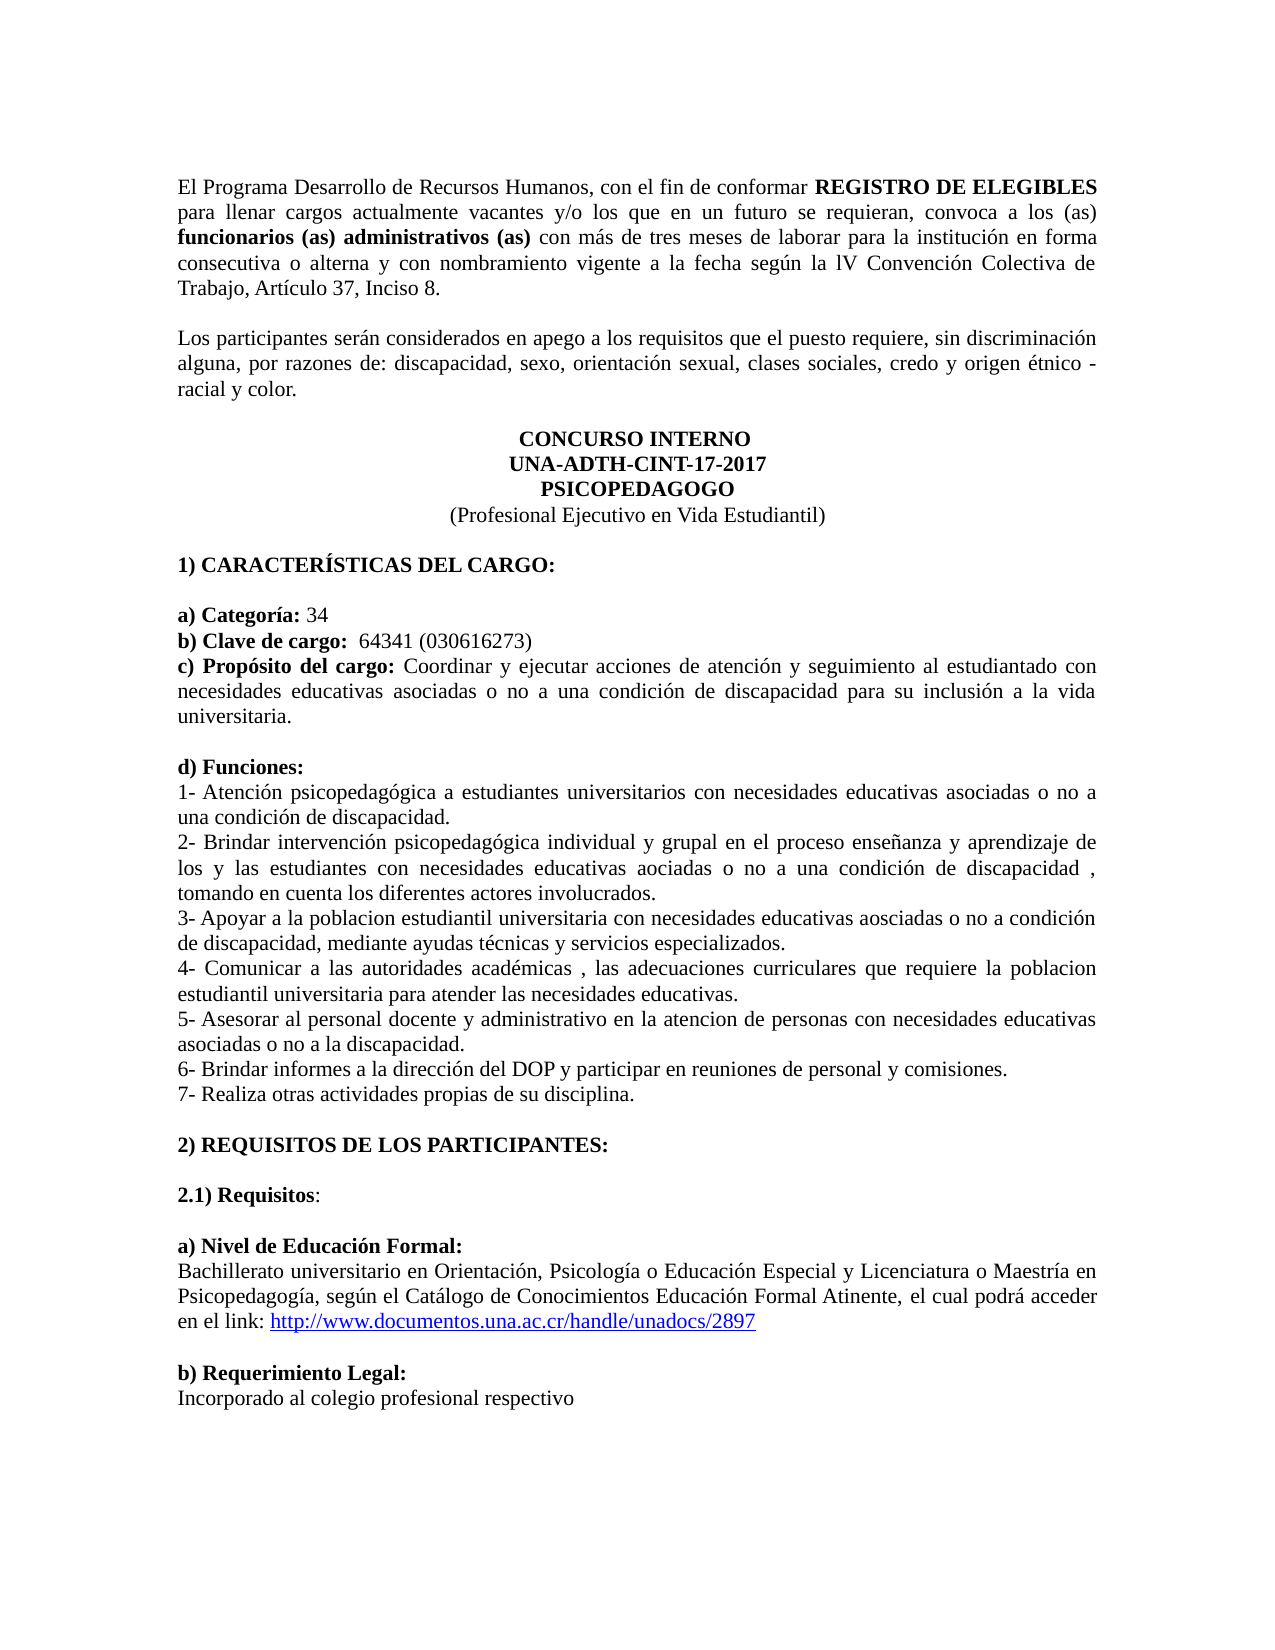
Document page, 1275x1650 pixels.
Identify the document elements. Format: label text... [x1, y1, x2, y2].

text d) Funciones: [177, 754, 1098, 779]
text 4- Comunicar a las autoridades académicas , las adecuaciones curriculares que requiere la poblacion estudiantil universitaria para atender las necesidades educativas. [177, 955, 1098, 1006]
text a) Categoría: 34 [177, 602, 1098, 628]
text 1- Atención psicopedagógica a estudiantes universitarios con necesidades educativas asociadas o no a una condición de discapacidad. [177, 779, 1098, 829]
text Los participantes serán considerados en apego a los requisitos que el puesto requiere, sin discriminación alguna, por razones de: discapacidad, sexo, orientación sexual, clases sociales, credo y origen étnico - racial y color. [177, 325, 1098, 401]
text 1) CARACTERÍSTICAS DEL CARGO: [177, 552, 1098, 577]
text a) Nivel de Educación Formal: [177, 1233, 1098, 1258]
text UNA-ADTH-CINT-17-2017 [177, 451, 1098, 476]
text El Programa Desarrollo de Recursos Humanos, con el fin de conformar REGISTRO DE ELEGIBLES para llenar cargos actualmente vacantes y/o los que en un futuro se requieran, convoca a los (as) funcionarios (as) administrativos (as) con más de tres meses de laborar para la institución en forma consecutiva o alterna y con nombramiento vigente a la fecha según la lV Convención Colectiva de Trabajo, Artículo 37, Inciso 8. [177, 174, 1098, 300]
text Bachillerato universitario en Orientación, Psicología o Educación Especial y Licenciatura o Maestría en Psicopedagogía, según el Catálogo de Conocimientos Educación Formal Atinente, el cual podrá acceder en el link: http://www.documentos.una.ac.cr/handle/unadocs/2897 [177, 1258, 1098, 1333]
text 5- Asesorar al personal docente y administrativo en la atencion de personas con necesidades educativas asociadas o no a la discapacidad. [177, 1006, 1098, 1056]
text 2.1) Requisitos: [177, 1182, 1098, 1207]
text 2- Brindar intervención psicopedagógica individual y grupal en el proceso enseñanza y aprendizaje de los y las estudiantes con necesidades educativas aociadas o no a una condición de discapacidad , tomando en cuenta los diferentes actores involucrados. [177, 829, 1098, 905]
text 2) REQUISITOS DE LOS PARTICIPANTES: [177, 1132, 1098, 1157]
text 7- Realiza otras actividades propias de su disciplina. [177, 1081, 1098, 1107]
text c) Propósito del cargo: Coordinar y ejecutar acciones de atención y seguimiento al estudiantado con necesidades educativas asociadas o no a una condición de discapacidad para su inclusión a la vida universitaria. [177, 653, 1098, 728]
text Incorporado al colegio profesional respectivo [177, 1385, 1098, 1411]
text b) Requerimiento Legal: [177, 1360, 1098, 1385]
text b) Clave de cargo: 64341 (030616273) [177, 628, 1098, 653]
text 6- Brindar informes a la dirección del DOP y participar en reuniones de personal y comisiones. [177, 1056, 1098, 1081]
text 3- Apoyar a la poblacion estudiantil universitaria con necesidades educativas aosciadas o no a condición de discapacidad, mediante ayudas técnicas y servicios especializados. [177, 905, 1098, 955]
text CONCURSO INTERNO [177, 426, 1098, 451]
text PSICOPEDAGOGO [177, 476, 1098, 502]
text (Profesional Ejecutivo en Vida Estudiantil) [177, 502, 1098, 527]
